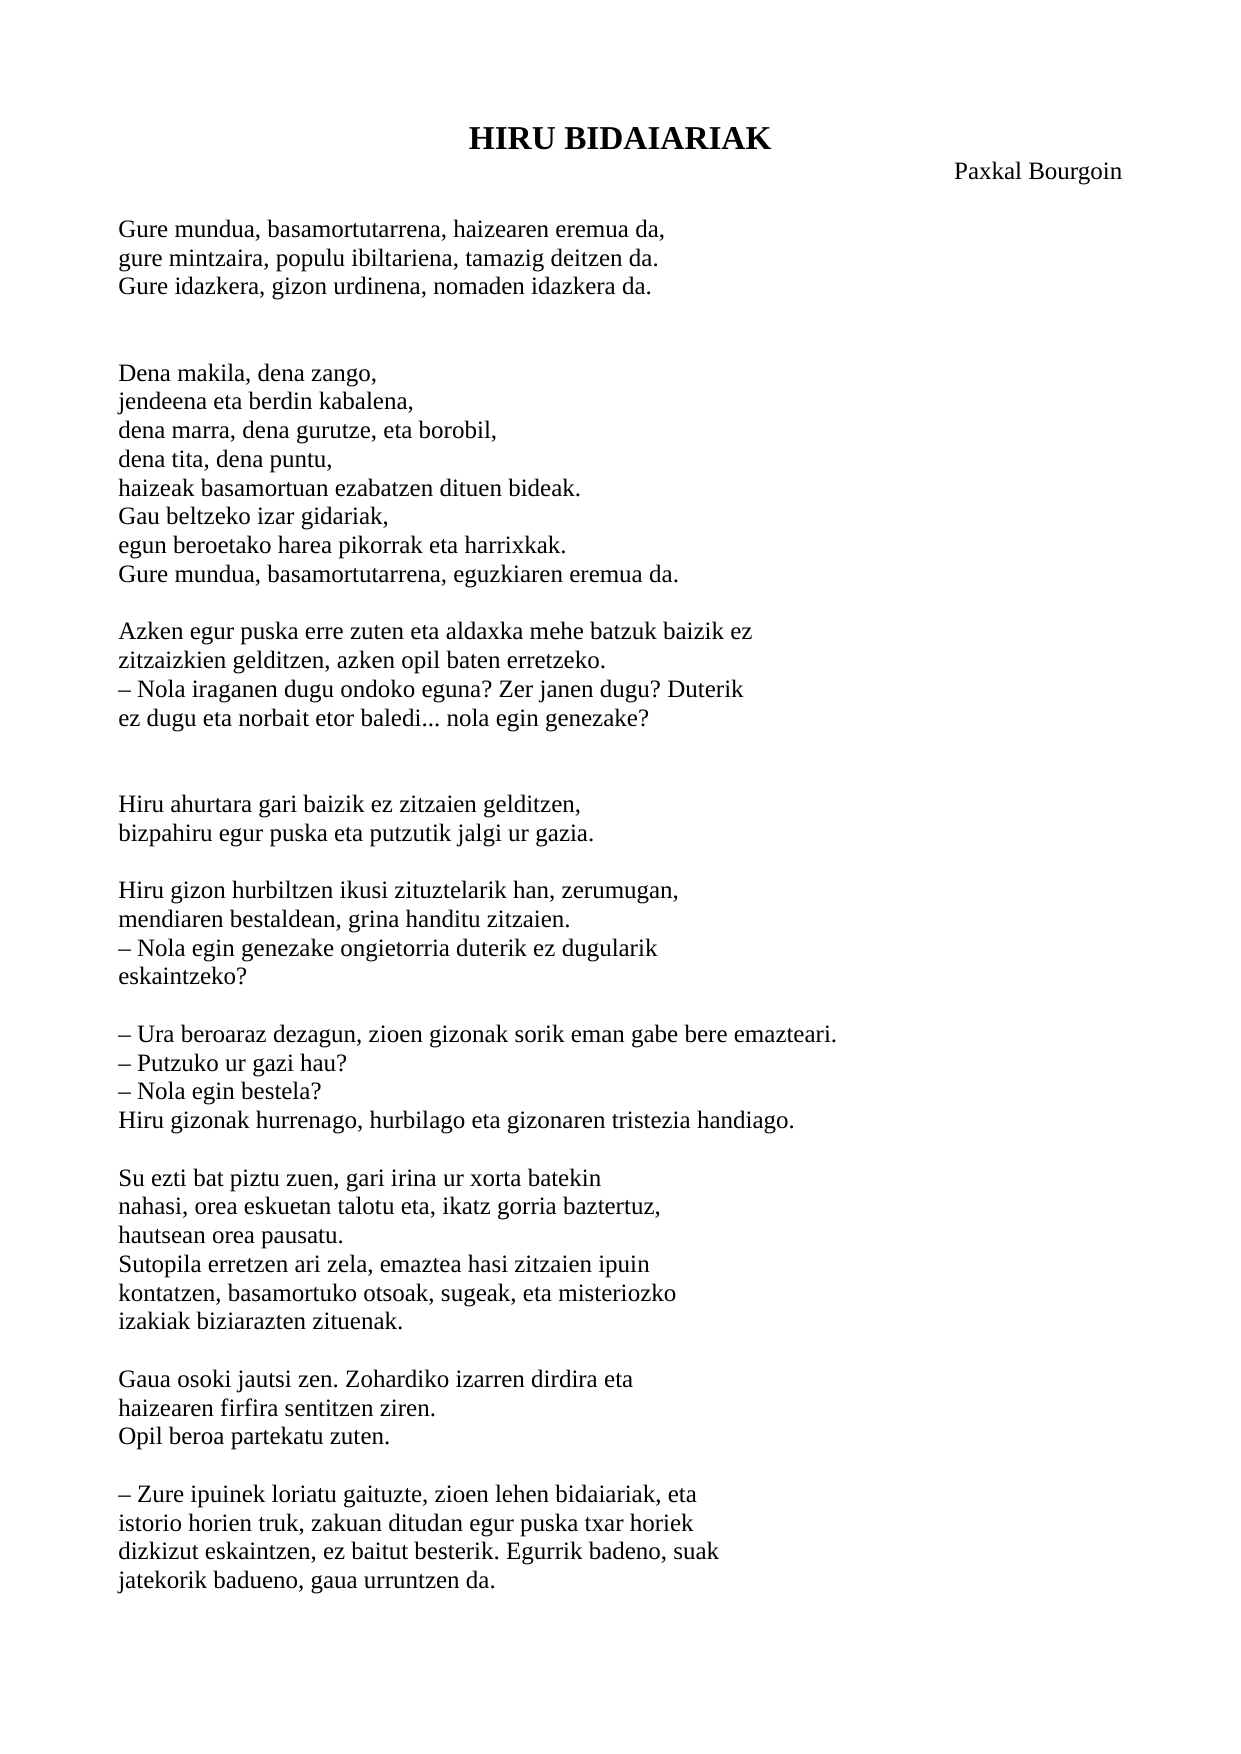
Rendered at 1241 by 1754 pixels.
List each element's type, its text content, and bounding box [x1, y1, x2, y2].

text bizpahiru egur puska eta putzutik jalgi ur gazia. [118, 818, 1122, 846]
text – Ura beroaraz dezagun, zioen gizonak sorik eman gabe bere emazteari. [118, 1019, 1122, 1048]
text ez dugu eta norbait etor baledi... nola egin genezake? [118, 703, 1122, 731]
text gure mintzaira, populu ibiltariena, tamazig deitzen da. [118, 243, 1122, 271]
text Hiru gizon hurbiltzen ikusi zituztelarik han, zerumugan, [118, 875, 1122, 904]
text – Nola iraganen dugu ondoko eguna? Zer janen dugu? Duterik [118, 674, 1122, 703]
text hautsean orea pausatu. [118, 1220, 1122, 1249]
text izakiak biziarazten zituenak. [118, 1306, 1122, 1335]
text Gaua osoki jautsi zen. Zohardiko izarren dirdira eta [118, 1364, 1122, 1393]
text Gau beltzeko izar gidariak, [118, 501, 1122, 530]
text Sutopila erretzen ari zela, emaztea hasi zitzaien ipuin [118, 1249, 1122, 1278]
text Paxkal Bourgoin [118, 156, 1122, 185]
text Gure mundua, basamortutarrena, haizearen eremua da, [118, 214, 1122, 243]
text jendeena eta berdin kabalena, [118, 386, 1122, 415]
text Su ezti bat piztu zuen, gari irina ur xorta batekin [118, 1163, 1122, 1191]
text Gure idazkera, gizon urdinena, nomaden idazkera da. [118, 271, 1122, 300]
text Azken egur puska erre zuten eta aldaxka mehe batzuk baizik ez [118, 616, 1122, 645]
text Hiru gizonak hurrenago, hurbilago eta gizonaren tristezia handiago. [118, 1105, 1122, 1134]
text Gure mundua, basamortutarrena, eguzkiaren eremua da. [118, 559, 1122, 588]
text – Nola egin genezake ongietorria duterik ez dugularik [118, 933, 1122, 961]
text istorio horien truk, zakuan ditudan egur puska txar horiek [118, 1508, 1122, 1536]
text jatekorik badueno, gaua urruntzen da. [118, 1565, 1122, 1594]
text haizeak basamortuan ezabatzen dituen bideak. [118, 473, 1122, 501]
text egun beroetako harea pikorrak eta harrixkak. [118, 530, 1122, 559]
text dizkizut eskaintzen, ez baitut besterik. Egurrik badeno, suak [118, 1536, 1122, 1565]
text mendiaren bestaldean, grina handitu zitzaien. [118, 904, 1122, 933]
text – Putzuko ur gazi hau? [118, 1048, 1122, 1076]
text kontatzen, basamortuko otsoak, sugeak, eta misteriozko [118, 1278, 1122, 1306]
text HIRU BIDAIARIAK [118, 118, 1122, 156]
text Opil beroa partekatu zuten. [118, 1421, 1122, 1450]
text dena marra, dena gurutze, eta borobil, [118, 415, 1122, 444]
text zitzaizkien gelditzen, azken opil baten erretzeko. [118, 645, 1122, 674]
text – Nola egin bestela? [118, 1076, 1122, 1105]
text haizearen firfira sentitzen ziren. [118, 1393, 1122, 1421]
text Dena makila, dena zango, [118, 358, 1122, 386]
text nahasi, orea eskuetan talotu eta, ikatz gorria baztertuz, [118, 1191, 1122, 1220]
text dena tita, dena puntu, [118, 444, 1122, 473]
text Hiru ahurtara gari baizik ez zitzaien gelditzen, [118, 789, 1122, 818]
text – Zure ipuinek loriatu gaituzte, zioen lehen bidaiariak, eta [118, 1479, 1122, 1508]
text eskaintzeko? [118, 961, 1122, 990]
